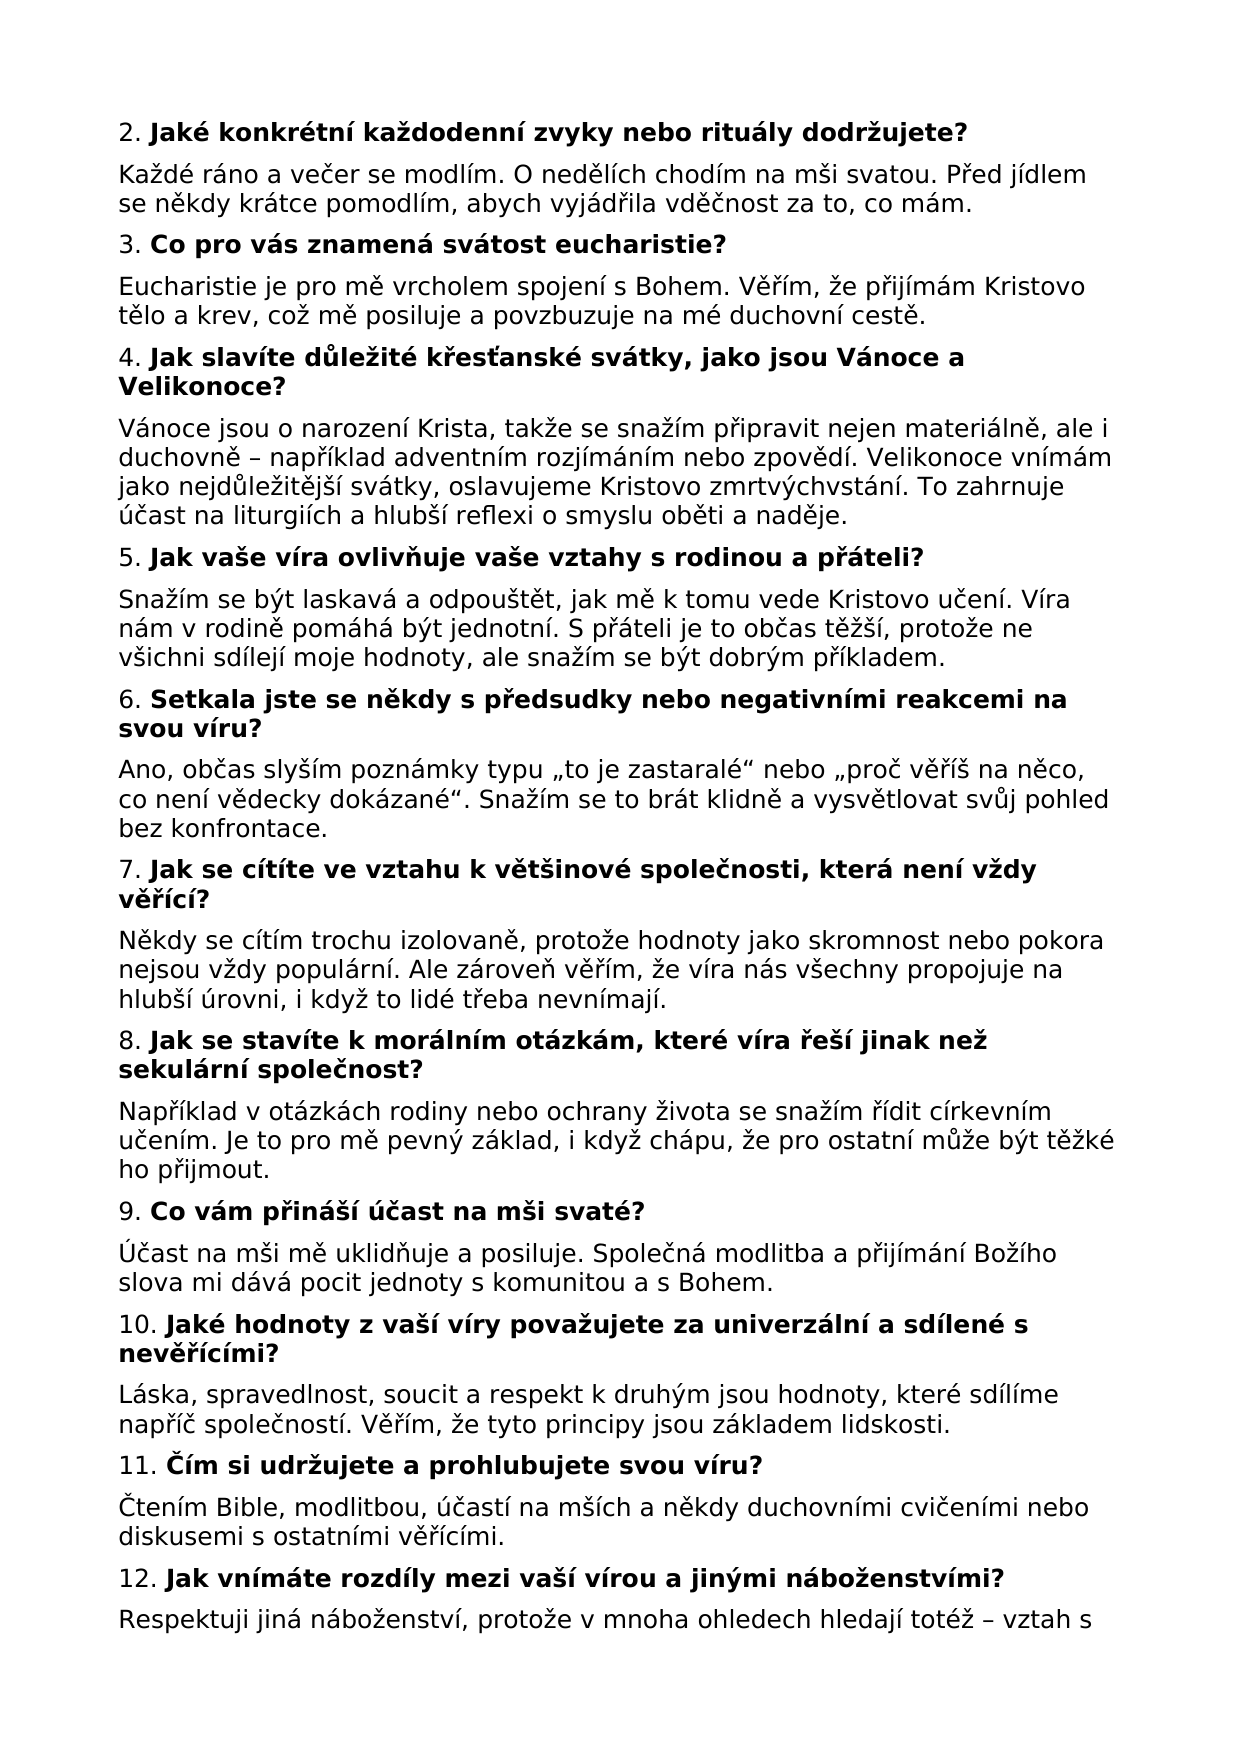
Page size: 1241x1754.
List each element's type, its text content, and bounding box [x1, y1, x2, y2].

text Eucharistie je pro mě vrcholem spojení s Bohem. Věřím, že přijímám Kristovo tělo a krev, což mě posiluje a povzbuzuje na mé duchovní cestě. [118, 272, 1122, 331]
text 2. Jaké konkrétní každodenní zvyky nebo rituály dodržujete? [118, 118, 1122, 147]
text Každé ráno a večer se modlím. O nedělích chodím na mši svatou. Před jídlem se někdy krátce pomodlím, abych vyjádřila vděčnost za to, co mám. [118, 160, 1122, 218]
text Čtením Bible, modlitbou, účastí na mších a někdy duchovními cvičeními nebo diskusemi s ostatními věřícími. [118, 1493, 1122, 1551]
text 12. Jak vnímáte rozdíly mezi vaší vírou a jinými náboženstvími? [118, 1564, 1122, 1593]
text Například v otázkách rodiny nebo ochrany života se snažím řídit církevním učením. Je to pro mě pevný základ, i když chápu, že pro ostatní může být těžké ho přijmout. [118, 1097, 1122, 1185]
text 11. Čím si udržujete a prohlubujete svou víru? [118, 1451, 1122, 1481]
text Snažím se být laskavá a odpouštět, jak mě k tomu vede Kristovo učení. Víra nám v rodině pomáhá být jednotní. S přáteli je to občas těžší, protože ne všichni sdílejí moje hodnoty, ale snažím se být dobrým příkladem. [118, 585, 1122, 672]
text Vánoce jsou o narození Krista, takže se snažím připravit nejen materiálně, ale i duchovně – například adventním rozjímáním nebo zpovědí. Velikonoce vnímám jako nejdůležitější svátky, oslavujeme Kristovo zmrtvýchvstání. To zahrnuje účast na liturgiích a hlubší reflexi o smyslu oběti a naděje. [118, 414, 1122, 531]
text Ano, občas slyším poznámky typu „to je zastaralé“ nebo „proč věříš na něco, co není vědecky dokázané“. Snažím se to brát klidně a vysvětlovat svůj pohled bez konfrontace. [118, 756, 1122, 843]
text Někdy se cítím trochu izolovaně, protože hodnoty jako skromnost nebo pokora nejsou vždy populární. Ale zároveň věřím, že víra nás všechny propojuje na hlubší úrovni, i když to lidé třeba nevnímají. [118, 926, 1122, 1014]
text 10. Jaké hodnoty z vaší víry považujete za univerzální a sdílené s nevěřícími? [118, 1310, 1122, 1368]
text Respektuji jiná náboženství, protože v mnoha ohledech hledají totéž – vztah s [118, 1606, 1122, 1635]
text 5. Jak vaše víra ovlivňuje vaše vztahy s rodinou a přáteli? [118, 543, 1122, 572]
text Účast na mši mě uklidňuje a posiluje. Společná modlitba a přijímání Božího slova mi dává pocit jednoty s komunitou a s Bohem. [118, 1239, 1122, 1297]
text Láska, spravedlnost, soucit a respekt k druhým jsou hodnoty, které sdílíme napříč společností. Věřím, že tyto principy jsou základem lidskosti. [118, 1381, 1122, 1439]
text 8. Jak se stavíte k morálním otázkám, které víra řeší jinak než sekulární společnost? [118, 1026, 1122, 1085]
text 6. Setkala jste se někdy s předsudky nebo negativními reakcemi na svou víru? [118, 685, 1122, 743]
text 3. Co pro vás znamená svátost eucharistie? [118, 231, 1122, 260]
text 7. Jak se cítíte ve vztahu k většinové společnosti, která není vždy věřící? [118, 856, 1122, 914]
text 9. Co vám přináší účast na mši svaté? [118, 1197, 1122, 1226]
text 4. Jak slavíte důležité křesťanské svátky, jako jsou Vánoce a Velikonoce? [118, 343, 1122, 401]
